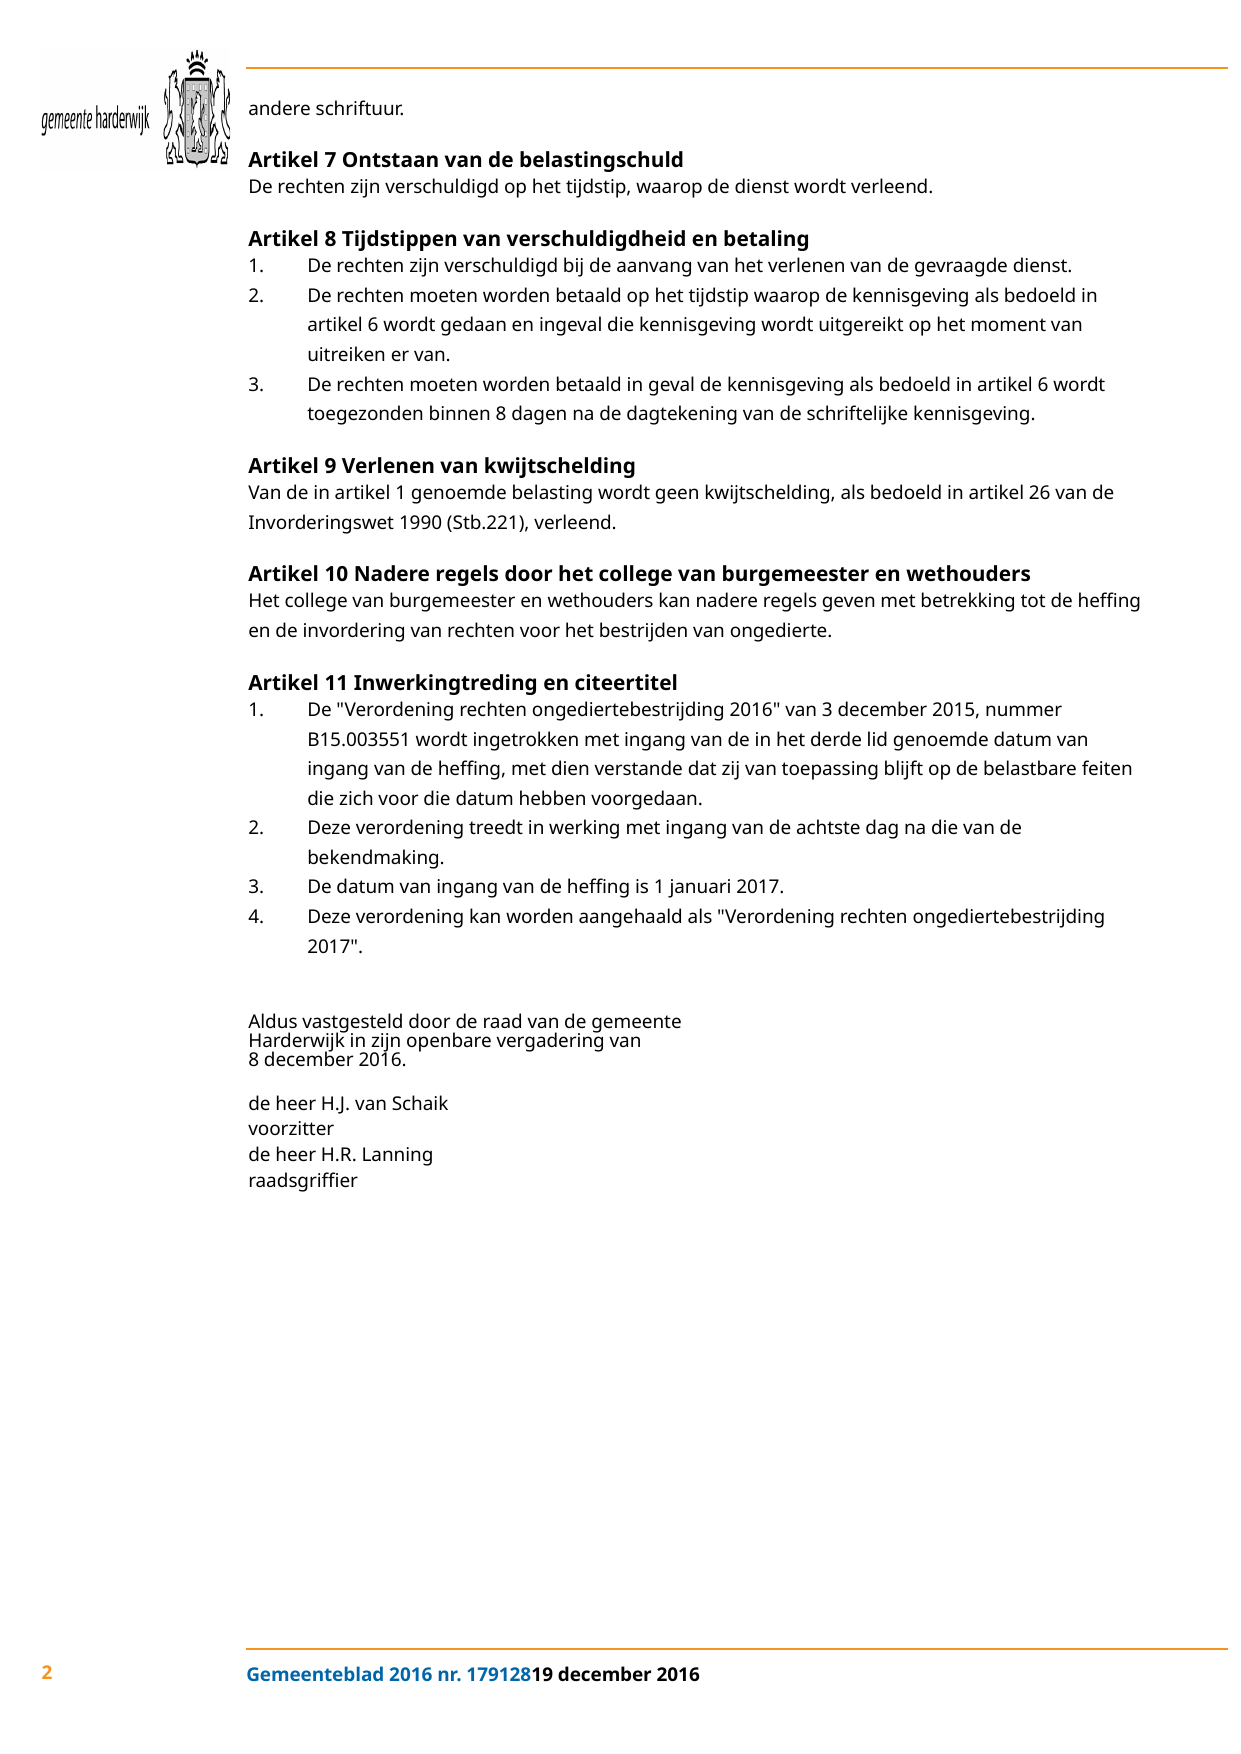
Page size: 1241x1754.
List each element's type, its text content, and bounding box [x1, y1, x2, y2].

text Aldus vastgesteld door de raad van de gemeente [248, 1013, 1152, 1032]
text De rechten zijn verschuldigd op het tijdstip, waarop de dienst wordt verleend. [248, 174, 1152, 199]
text Het college van burgemeester en wethouders kan nadere regels geven met betrekking tot de heffing en de invordering van rechten voor het bestrijden van ongedierte. [248, 588, 1152, 643]
text Artikel 9 Verlenen van kwijtschelding [248, 451, 1152, 479]
picture [41, 47, 231, 172]
text Van de in artikel 1 genoemde belasting wordt geen kwijtschelding, als bedoeld in artikel 26 van de Invorderingswet 1990 (Stb.221), verleend. [248, 479, 1152, 534]
list Deze verordening treedt in werking met ingang van de achtste dag na die van de bekendmaking. [248, 814, 1152, 870]
list De rechten zijn verschuldigd bij de aanvang van het verlenen van de gevraagde dienst. [248, 252, 1152, 278]
list De datum van ingang van de heffing is 1 januari 2017. [248, 874, 1152, 899]
text de heer H.R. Lanning [248, 1141, 1152, 1167]
text Artikel 11 Inwerkingtreding en citeertitel [248, 668, 1152, 696]
text andere schriftuur. [248, 95, 1152, 121]
text raadsgriffier [248, 1167, 1152, 1193]
text 8 december 2016. [248, 1051, 1152, 1071]
text de heer H.J. van Schaik [248, 1090, 1152, 1116]
text voorzitter [248, 1116, 1152, 1141]
text Artikel 8 Tijdstippen van verschuldigdheid en betaling [248, 224, 1152, 252]
list De rechten moeten worden betaald op het tijdstip waarop de kennisgeving als bedoeld in artikel 6 wordt gedaan en ingeval die kennisgeving wordt uitgereikt op het moment van uitreiken er van. [248, 282, 1152, 367]
list De rechten moeten worden betaald in geval de kennisgeving als bedoeld in artikel 6 wordt toegezonden binnen 8 dagen na de dagtekening van de schriftelijke kennisgeving. [248, 371, 1152, 426]
list Deze verordening kan worden aangehaald als "Verordening rechten ongediertebestrijding 2017". [248, 903, 1152, 958]
text Artikel 10 Nadere regels door het college van burgemeester en wethouders [248, 559, 1152, 588]
list De "Verordening rechten ongediertebestrijding 2016" van 3 december 2015, nummer B15.003551 wordt ingetrokken met ingang van de in het derde lid genoemde datum van ingang van de heffing, met dien verstande dat zij van toepassing blijft op de belastbare feiten die zich voor die datum hebben voorgedaan. [248, 696, 1152, 811]
text Harderwijk in zijn openbare vergadering van [248, 1032, 1152, 1051]
text Artikel 7 Ontstaan van de belastingschuld [248, 145, 1152, 174]
